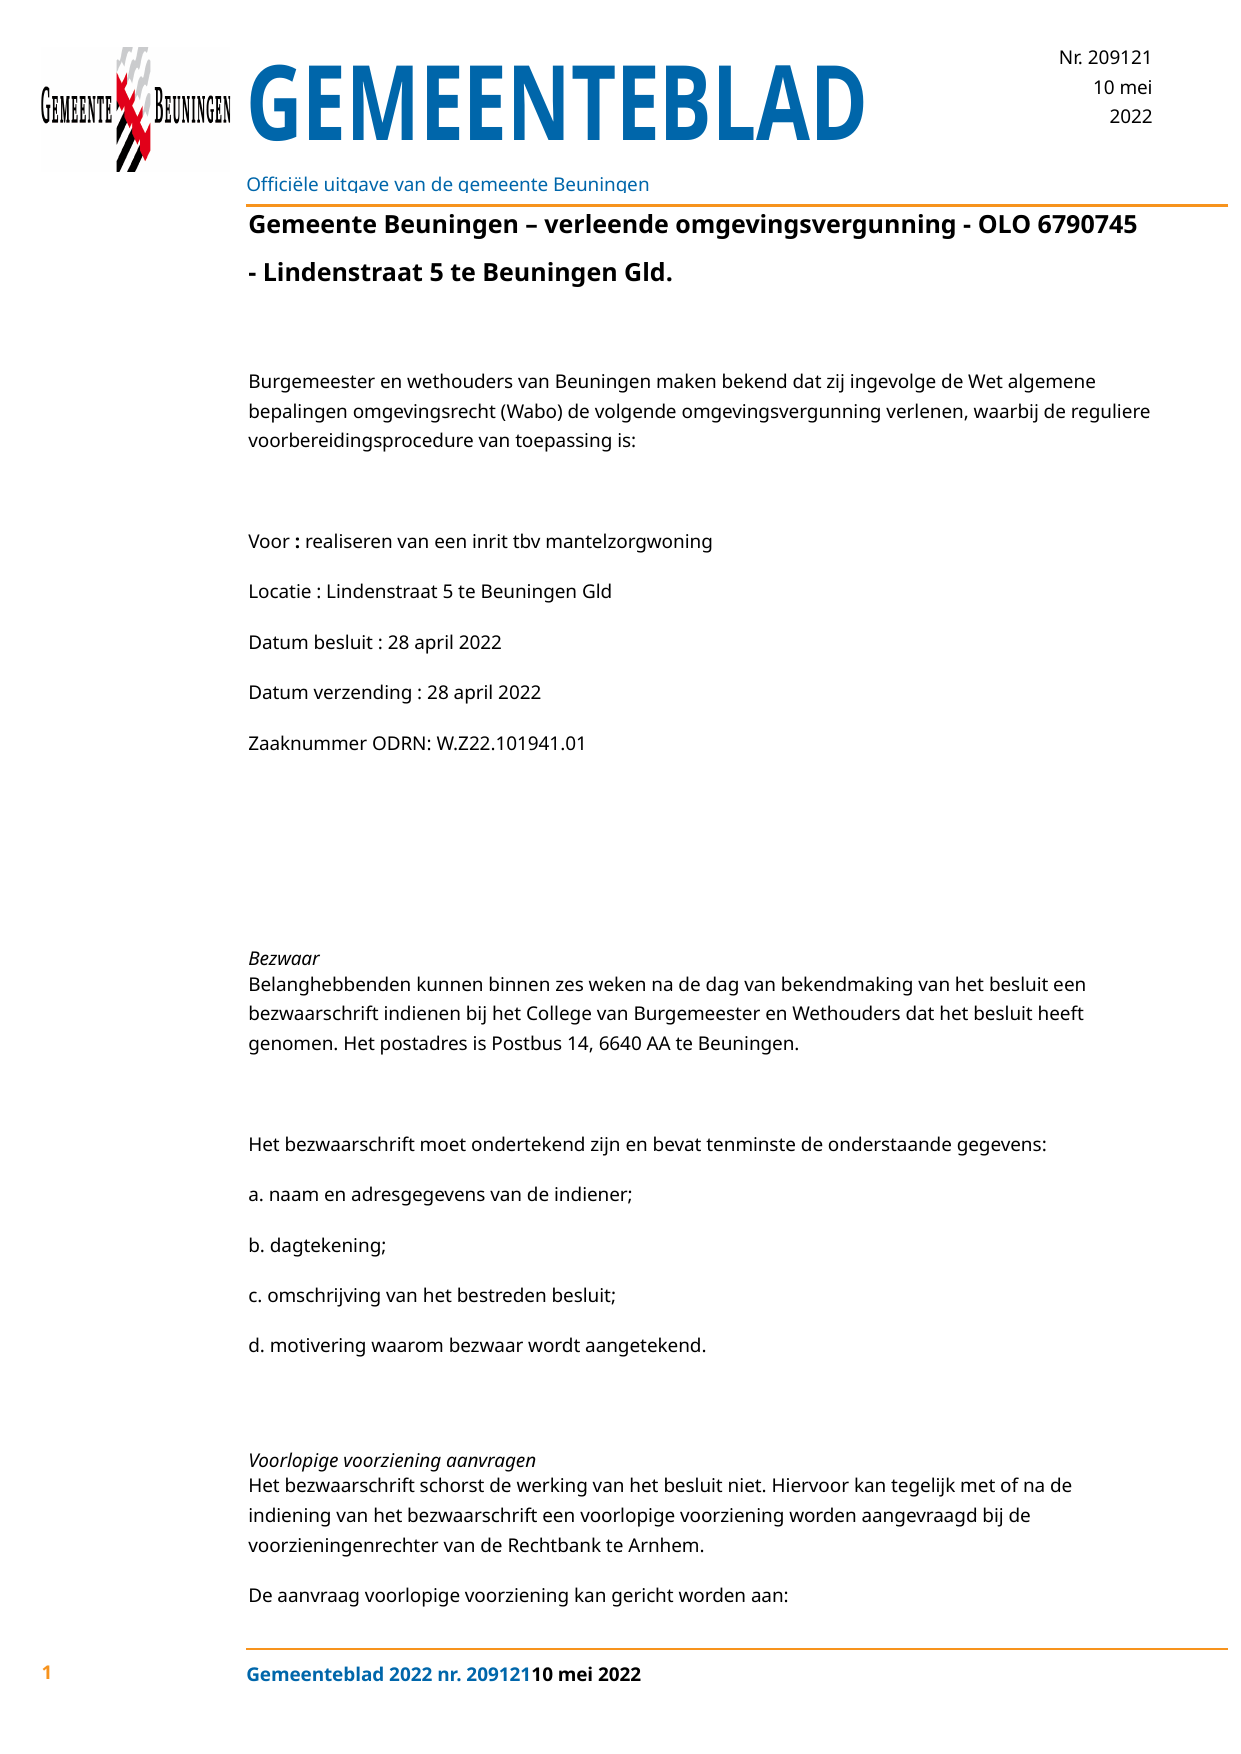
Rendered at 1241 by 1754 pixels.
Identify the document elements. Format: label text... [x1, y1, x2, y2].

text d. motivering waarom bezwaar wordt aangetekend. [248, 1333, 1152, 1358]
text Voor : realiseren van een inrit tbv mantelzorgwoning [248, 528, 1152, 554]
text Gemeente Beuningen – verleende omgevingsvergunning - OLO 6790745 - Lindenstraat 5 te Beuningen Gld. [248, 207, 1152, 288]
text Zaaknummer ODRN: W.Z22.101941.01 [248, 730, 1152, 756]
text b. dagtekening; [248, 1232, 1152, 1257]
text De aanvraag voorlopige voorziening kan gericht worden aan: [248, 1582, 1152, 1608]
text c. omschrijving van het bestreden besluit; [248, 1282, 1152, 1308]
text Datum verzending : 28 april 2022 [248, 679, 1152, 705]
text Het bezwaarschrift schorst de werking van het besluit niet. Hiervoor kan tegelijk met of na de indiening van het bezwaarschrift een voorlopige voorziening worden aangevraagd bij de voorzieningenrechter van de Rechtbank te Arnhem. [248, 1473, 1152, 1558]
text Het bezwaarschrift moet ondertekend zijn en bevat tenminste de onderstaande gegevens: [248, 1131, 1152, 1157]
text Voorlopige voorziening aanvragen [248, 1447, 1152, 1473]
text Datum besluit : 28 april 2022 [248, 629, 1152, 655]
text Belanghebbenden kunnen binnen zes weken na de dag van bekendmaking van het besluit een bezwaarschrift indienen bij het College van Burgemeester en Wethouders dat het besluit heeft genomen. Het postadres is Postbus 14, 6640 AA te Beuningen. [248, 971, 1152, 1056]
text Bezwaar [248, 945, 1152, 971]
picture [41, 47, 231, 172]
text a. naam en adresgegevens van de indiener; [248, 1181, 1152, 1207]
text Burgemeester en wethouders van Beuningen maken bekend dat zij ingevolge de Wet algemene bepalingen omgevingsrecht (Wabo) de volgende omgevingsvergunning verlenen, waarbij de reguliere voorbereidingsprocedure van toepassing is: [248, 368, 1152, 453]
text Locatie : Lindenstraat 5 te Beuningen Gld [248, 579, 1152, 604]
